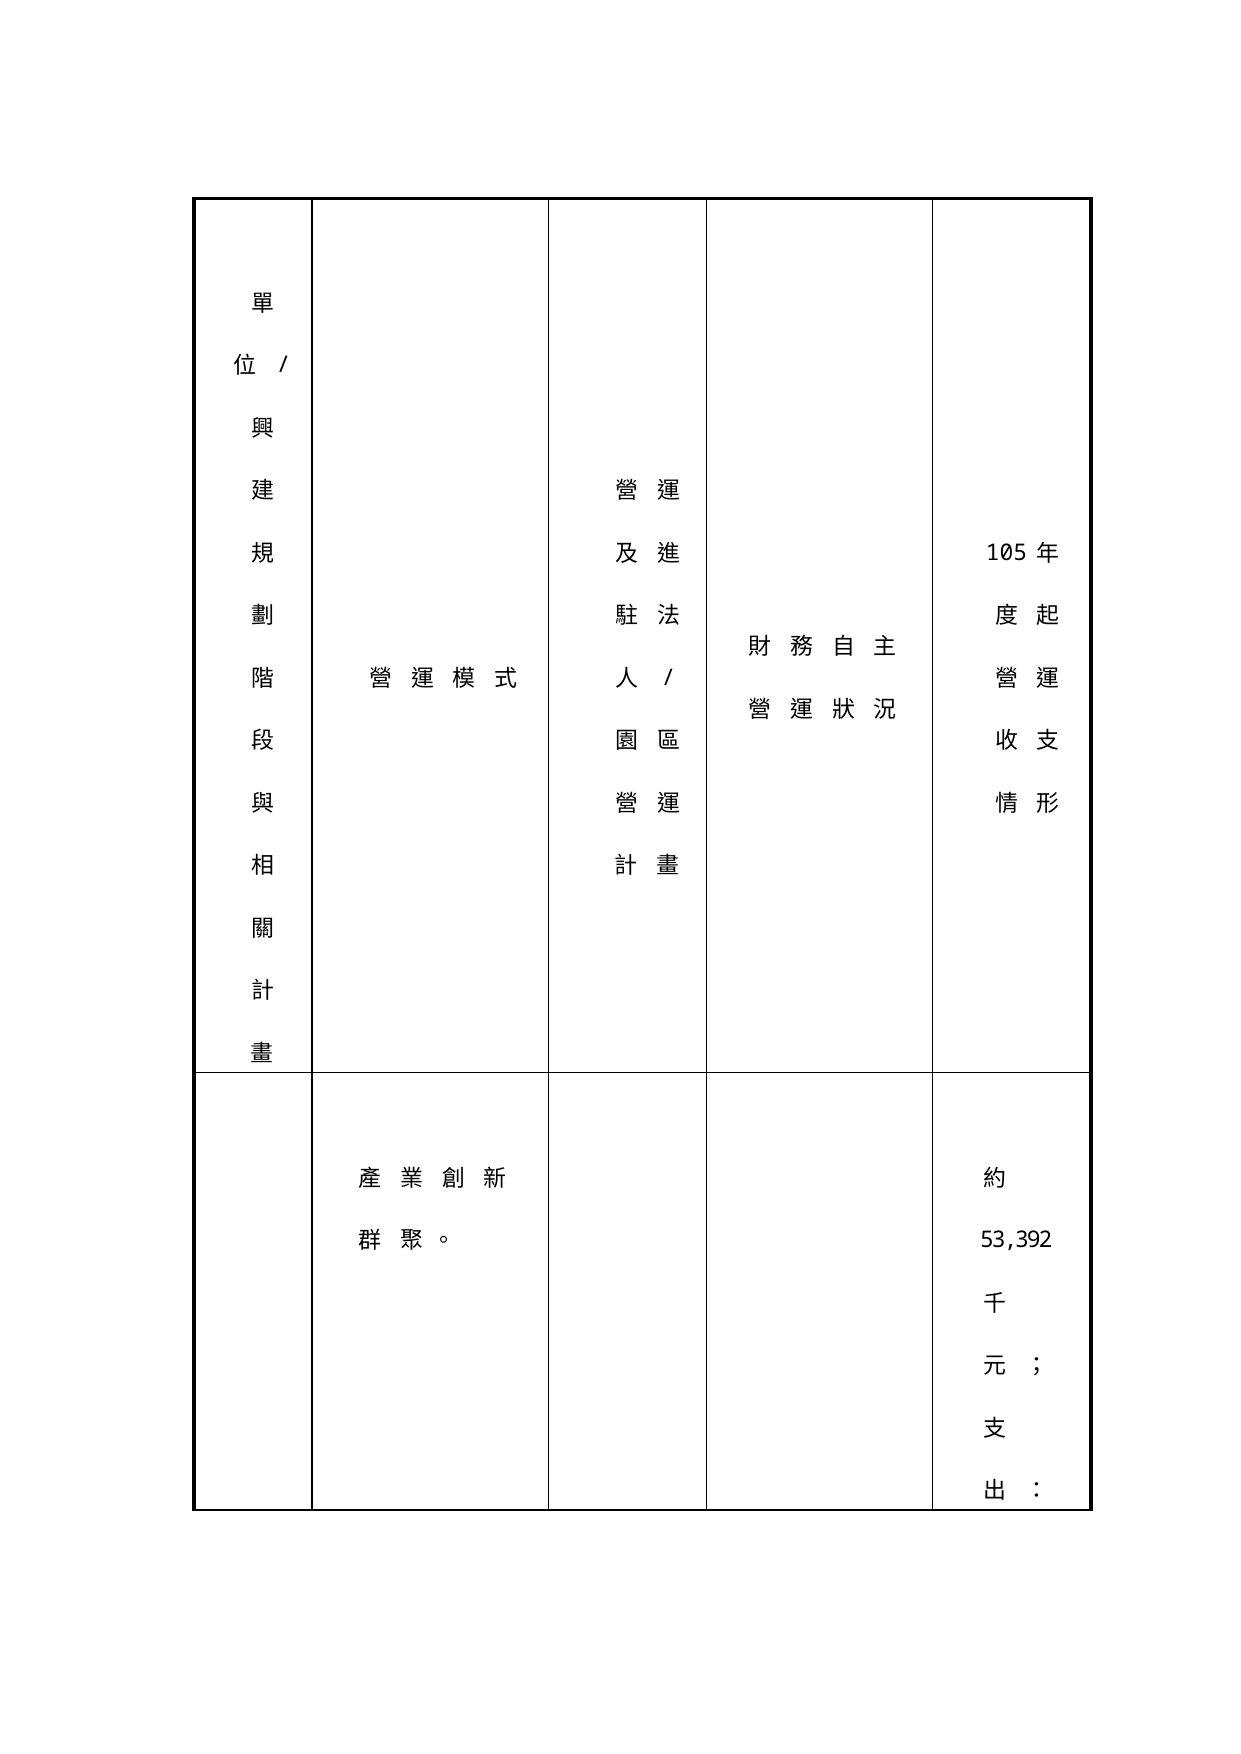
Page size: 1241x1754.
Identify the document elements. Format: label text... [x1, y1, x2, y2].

table_cell [196, 1073, 311, 1509]
table_header 105年度起營運收支情形 [933, 200, 1089, 1072]
table_header 財務自主營運狀況 [707, 200, 932, 1072]
table_cell [549, 1073, 706, 1509]
table_header 營運及進駐法人/園區營運計畫 [549, 200, 706, 1072]
table_cell [707, 1073, 932, 1509]
table_header 營運模式 [313, 200, 548, 1072]
table_cell 產業創新群聚。 [313, 1073, 548, 1509]
table_header 單位/興建規劃階段與相關計畫 [196, 200, 311, 1072]
table_cell 約53,392千元；支出： [933, 1073, 1089, 1509]
